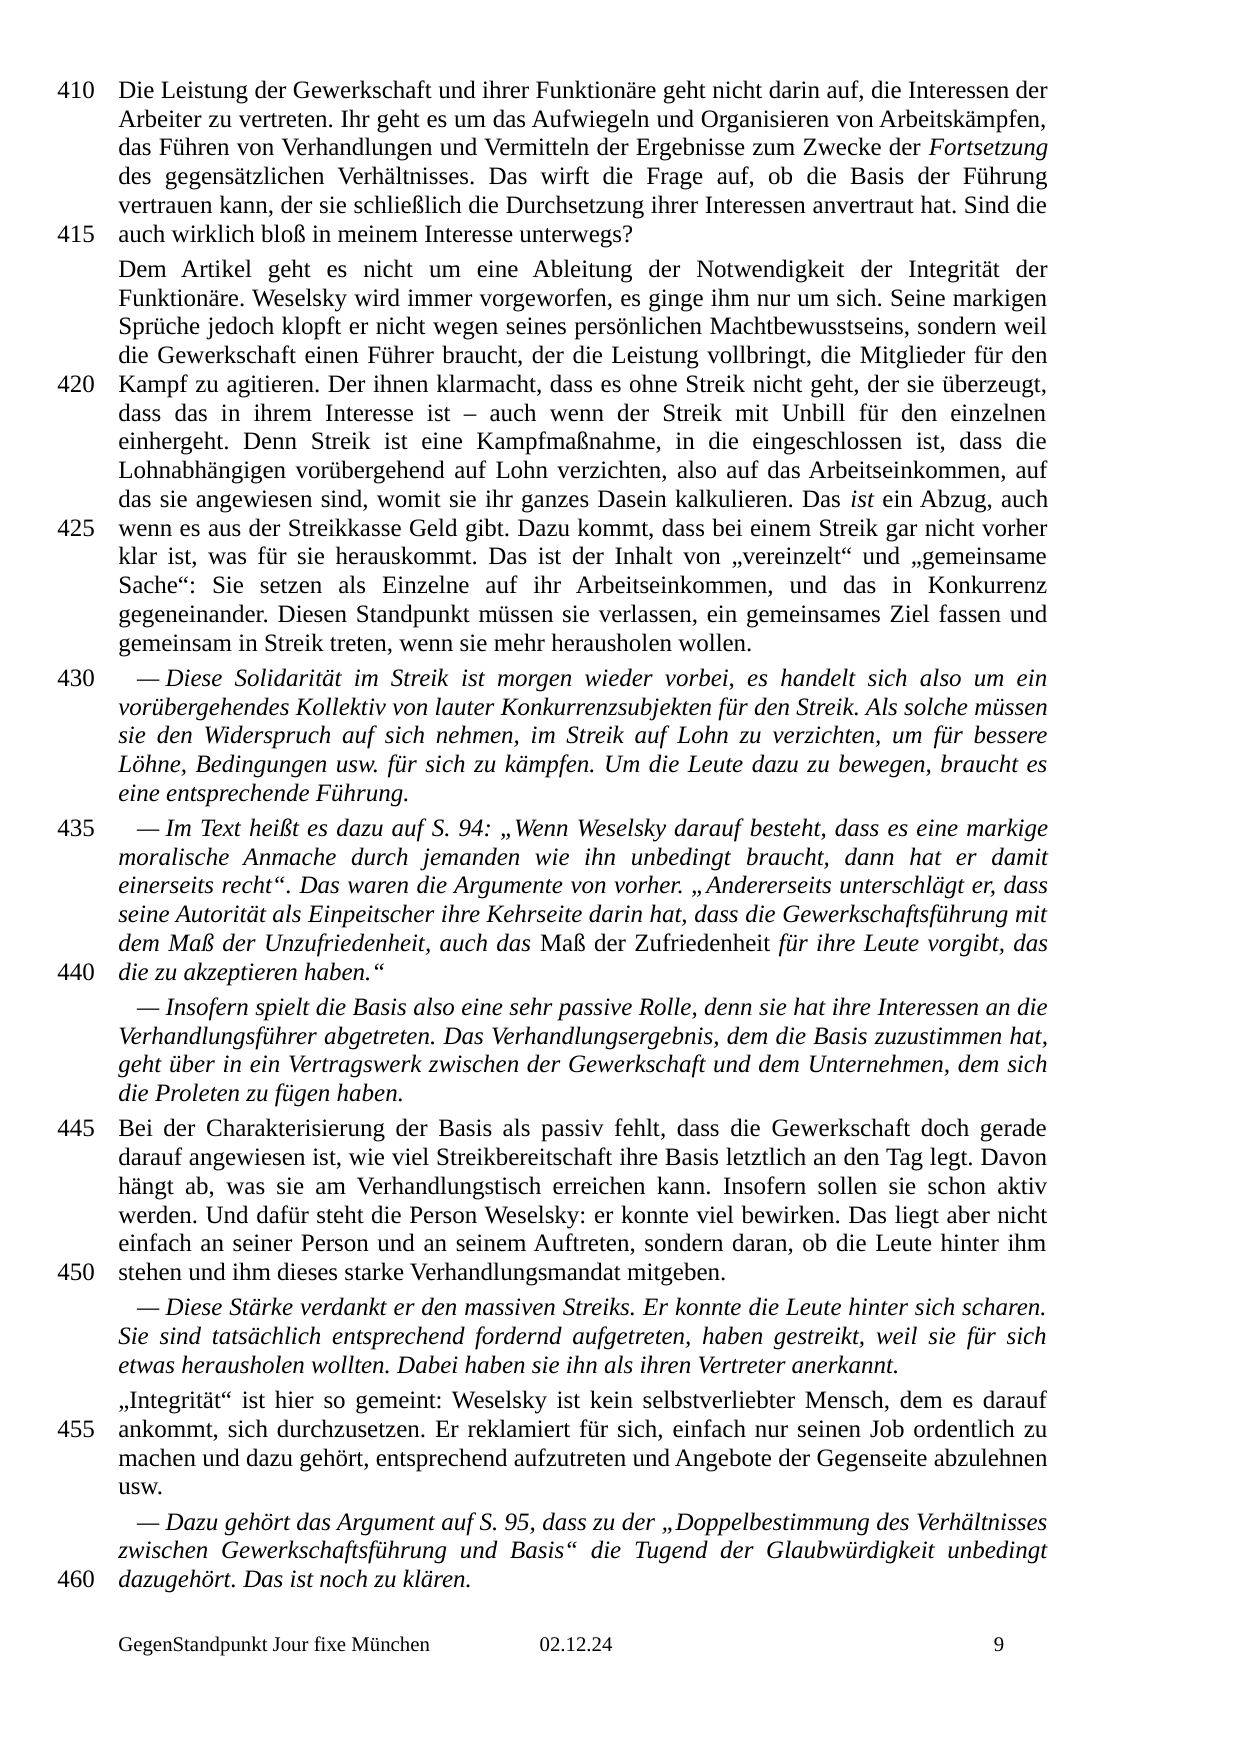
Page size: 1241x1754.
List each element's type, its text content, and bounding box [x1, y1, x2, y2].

text — Im Text heißt es dazu auf S. 94: „Wenn Weselsky darauf besteht, dass es eine markige moralische Anmache durch jemanden wie ihn unbedingt braucht, dann hat er damit einerseits recht“. Das waren die Argumente von vorher. „Andererseits unterschlägt er, dass seine Autorität als Einpeitscher ihre Kehrseite darin hat, dass die Gewerkschaftsführung mit dem Maß der Unzufriedenheit, auch das Maß der Zufriedenheit für ihre Leute vorgibt, das die zu akzeptieren haben.“ [118, 813, 1048, 986]
text Bei der Charakterisierung der Basis als passiv fehlt, dass die Gewerkschaft doch gerade darauf angewiesen ist, wie viel Streikbereitschaft ihre Basis letztlich an den Tag legt. Davon hängt ab, was sie am Verhandlungstisch erreichen kann. Insofern sollen sie schon aktiv werden. Und dafür steht die Person Weselsky: er konnte viel bewirken. Das liegt aber nicht einfach an seiner Person und an seinem Auftreten, sondern daran, ob die Leute hinter ihm stehen und ihm dieses starke Verhandlungsmandat mitgeben. [118, 1113, 1048, 1286]
text Dem Artikel geht es nicht um eine Ableitung der Notwendigkeit der Integrität der Funktionäre. Weselsky wird immer vorgeworfen, es ginge ihm nur um sich. Seine markigen Sprüche jedoch klopft er nicht wegen seines persönlichen Machtbewusstseins, sondern weil die Gewerkschaft einen Führer braucht, der die Leistung vollbringt, die Mitglieder für den Kampf zu agitieren. Der ihnen klarmacht, dass es ohne Streik nicht geht, der sie überzeugt, dass das in ihrem Interesse ist – auch wenn der Streik mit Unbill für den einzelnen einhergeht. Denn Streik ist eine Kampfmaßnahme, in die eingeschlossen ist, dass die Lohnabhängigen vorübergehend auf Lohn verzichten, also auf das Arbeitseinkommen, auf das sie angewiesen sind, womit sie ihr ganzes Dasein kalkulieren. Das ist ein Abzug, auch wenn es aus der Streikkasse Geld gibt. Dazu kommt, dass bei einem Streik gar nicht vorher klar ist, was für sie herauskommt. Das ist der Inhalt von „vereinzelt“ und „gemeinsame Sache“: Sie setzen als Einzelne auf ihr Arbeitseinkommen, und das in Konkurrenz gegeneinander. Diesen Standpunkt müssen sie verlassen, ein gemeinsames Ziel fassen und gemeinsam in Streik treten, wenn sie mehr herausholen wollen. [118, 254, 1048, 656]
text — Diese Stärke verdankt er den massiven Streiks. Er konnte die Leute hinter sich scharen. Sie sind tatsächlich entsprechend fordernd aufgetreten, haben gestreikt, weil sie für sich etwas herausholen wollten. Dabei haben sie ihn als ihren Vertreter anerkannt. [118, 1292, 1048, 1379]
text — Diese Solidarität im Streik ist morgen wieder vorbei, es handelt sich also um ein vorübergehendes Kollektiv von lauter Konkurrenzsubjekten für den Streik. Als solche müssen sie den Widerspruch auf sich nehmen, im Streik auf Lohn zu verzichten, um für bessere Löhne, Bedingungen usw. für sich zu kämpfen. Um die Leute dazu zu bewegen, braucht es eine entsprechende Führung. [118, 663, 1048, 807]
text — Insofern spielt die Basis also eine sehr passive Rolle, denn sie hat ihre Interessen an die Verhandlungsführer abgetreten. Das Verhandlungsergebnis, dem die Basis zuzustimmen hat, geht über in ein Vertragswerk zwischen der Gewerkschaft und dem Unternehmen, dem sich die Proleten zu fügen haben. [118, 992, 1048, 1107]
text Die Leistung der Gewerkschaft und ihrer Funktionäre geht nicht darin auf, die Interessen der Arbeiter zu vertreten. Ihr geht es um das Aufwiegeln und Organisieren von Arbeitskämpfen, das Führen von Verhandlungen und Vermitteln der Ergebnisse zum Zwecke der Fortsetzung des gegensätzlichen Verhältnisses. Das wirft die Frage auf, ob die Basis der Führung vertrauen kann, der sie schließlich die Durchsetzung ihrer Interessen anvertraut hat. Sind die auch wirklich bloß in meinem Interesse unterwegs? [118, 75, 1048, 247]
text „Integrität“ ist hier so gemeint: Weselsky ist kein selbstverliebter Mensch, dem es darauf ankommt, sich durchzusetzen. Er reklamiert für sich, einfach nur seinen Job ordentlich zu machen und dazu gehört, entsprechend aufzutreten und Angebote der Gegenseite abzulehnen usw. [118, 1385, 1048, 1500]
text — Dazu gehört das Argument auf S. 95, dass zu der „Doppelbestimmung des Verhältnisses zwischen Gewerkschaftsführung und Basis“ die Tugend der Glaubwürdigkeit unbedingt dazugehört. Das ist noch zu klären. [118, 1507, 1048, 1593]
